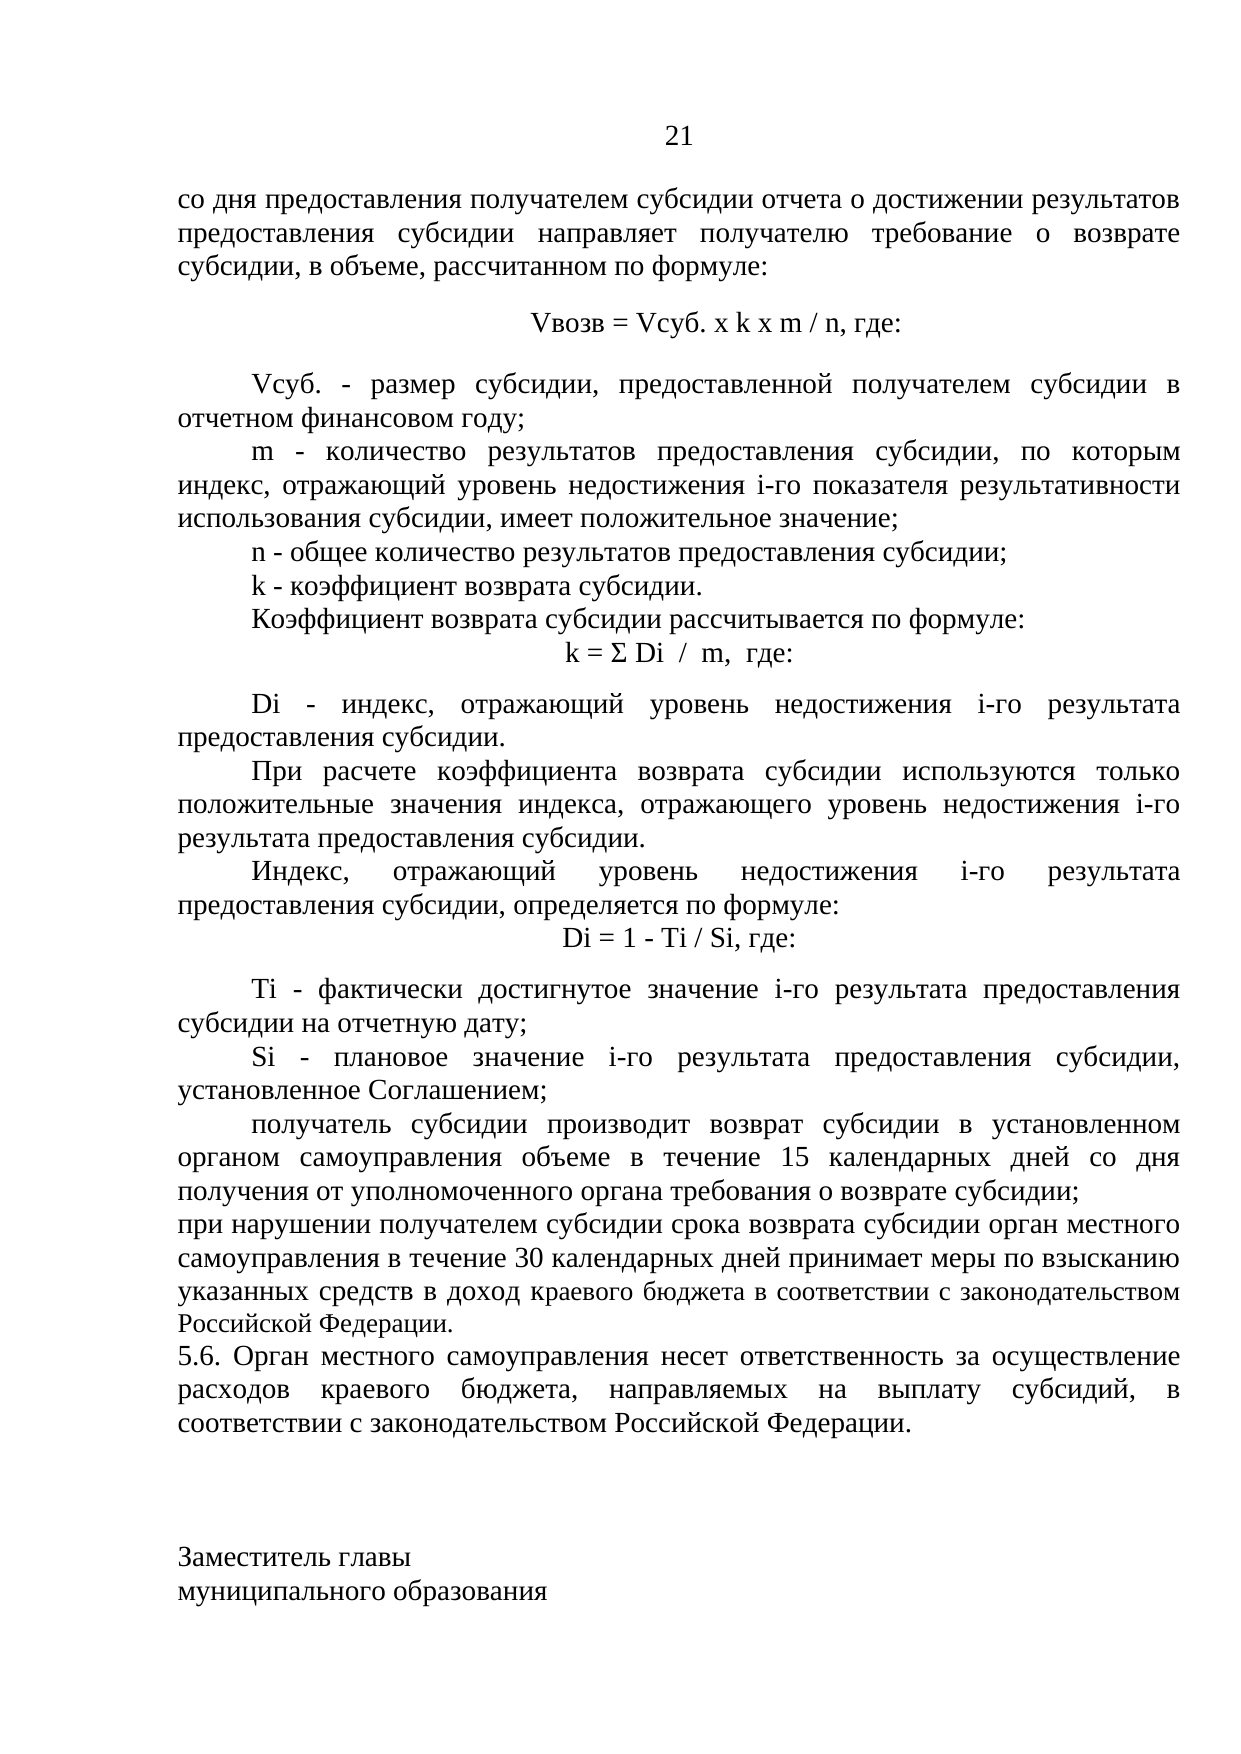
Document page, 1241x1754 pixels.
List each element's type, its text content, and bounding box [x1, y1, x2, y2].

text муниципального образования [177, 1573, 1181, 1606]
text Vcyб. - размер субсидии, предоставленной получателем субсидии в отчетном финансовом году; [177, 366, 1181, 433]
text n - общее количество результатов предоставления субсидии; [177, 534, 1181, 568]
text при нарушении получателем субсидии срока возврата субсидии орган местного самоуправления в течение 30 календарных дней принимает меры по взысканию указанных средств в доход краевого бюджета в соответствии с законодательством Российской Федерации. [177, 1206, 1181, 1338]
text k = Σ Di / m, где: [177, 635, 1181, 668]
text Заместитель главы [177, 1539, 1181, 1573]
text Si - плановое значение i-гo результата предоставления субсидии, установленное Соглашением; [177, 1039, 1181, 1106]
text Тi - фактически достигнутое значение i-гo результата предоставления субсидии на отчетную дату; [177, 972, 1181, 1039]
text Коэффициент возврата субсидии рассчитывается по формуле: [177, 601, 1181, 635]
text k - коэффициент возврата субсидии. [177, 568, 1181, 601]
text получатель субсидии производит возврат субсидии в установленном органом самоуправления объеме в течение 15 календарных дней со дня получения от уполномоченного органа требования о возврате субсидии; [177, 1106, 1181, 1206]
text со дня предоставления получателем субсидии отчета о достижении результатов предоставления субсидии направляет получателю требование о возврате субсидии, в объеме, рассчитанном по формуле: [177, 181, 1181, 282]
text Di = 1 - Ti / Si, где: [177, 921, 1181, 954]
text Индекс, отражающий уровень недостижения i-гo результата предоставления субсидии, определяется по формуле: [177, 853, 1181, 921]
text m - количество результатов предоставления субсидии, по которым индекс, отражающий уровень недостижения i-гo показателя результативности использования субсидии, имеет положительное значение; [177, 433, 1181, 534]
text Di - индекс, отражающий уровень недостижения i-гo результата предоставления субсидии. [177, 686, 1181, 753]
text Vвозв = Vcyб. х k х m / n, где: [177, 305, 1181, 338]
text При расчете коэффициента возврата субсидии используются только положительные значения индекса, отражающего уровень недостижения i-гo результата предоставления субсидии. [177, 753, 1181, 853]
text 5.6. Орган местного самоуправления несет ответственность за осуществление расходов краевого бюджета, направляемых на выплату субсидий, в соответствии с законодательством Российской Федерации. [177, 1338, 1181, 1439]
